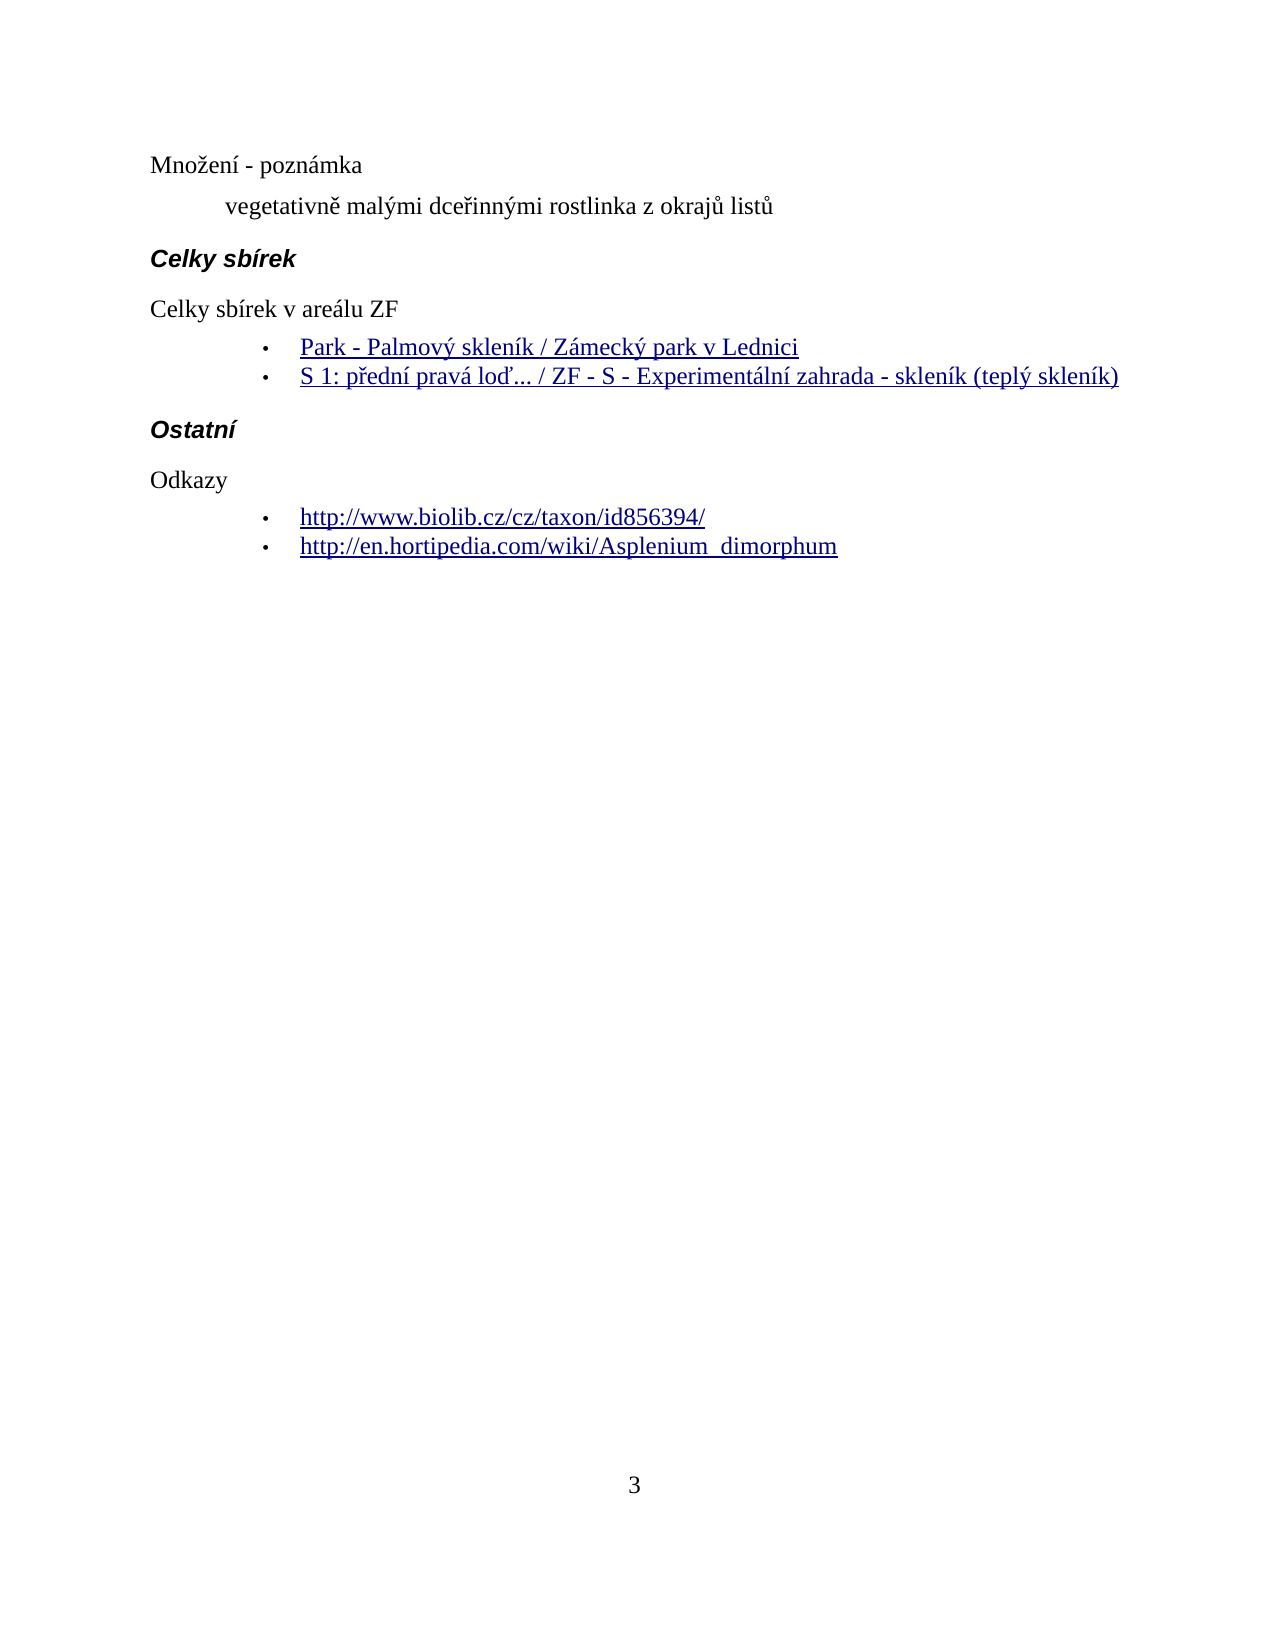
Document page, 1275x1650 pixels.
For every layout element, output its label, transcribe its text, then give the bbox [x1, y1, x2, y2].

list S 1: přední pravá loď... / ZF - S - Experimentální zahrada - skleník (teplý skleník) [262, 361, 1125, 390]
text vegetativně malými dceřinnými rostlinka z okrajů listů [225, 191, 1125, 219]
list Park - Palmový skleník / Zámecký park v Lednici [262, 332, 1125, 361]
text Celky sbírek v areálu ZF [150, 294, 1125, 323]
list http://www.biolib.cz/cz/taxon/id856394/ [262, 502, 1125, 531]
subtitle Celky sbírek [150, 244, 1125, 273]
text Množení - poznámka [150, 150, 1125, 179]
text Odkazy [150, 465, 1125, 493]
subtitle Ostatní [150, 415, 1125, 443]
list http://en.hortipedia.com/wiki/Asplenium_dimorphum [262, 531, 1125, 560]
